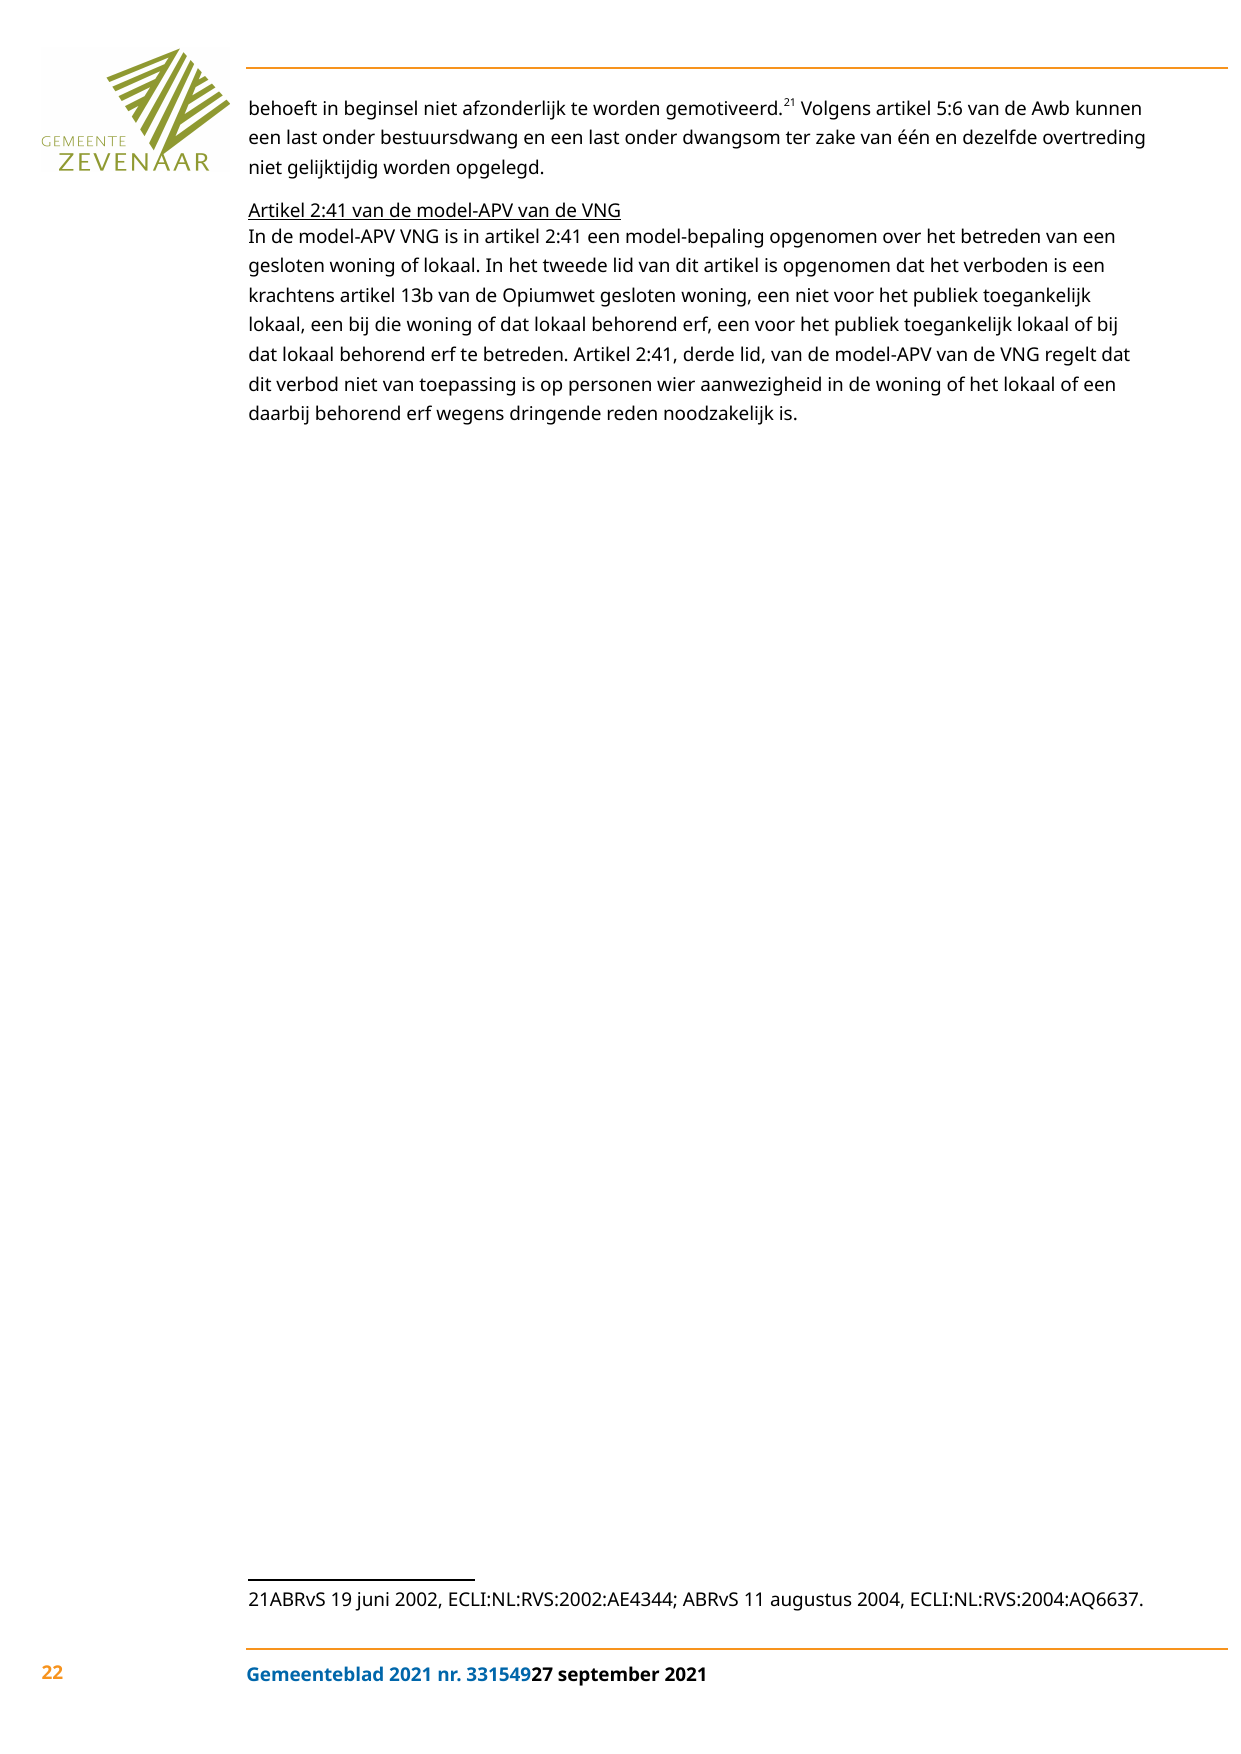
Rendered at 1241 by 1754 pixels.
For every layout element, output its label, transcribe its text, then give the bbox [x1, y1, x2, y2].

text behoeft in beginsel niet afzonderlijk te worden gemotiveerd. Volgens artikel 5:6 van de Awb kunnen een last onder bestuursdwang en een last onder dwangsom ter zake van één en dezelfde overtreding niet gelijktijdig worden opgelegd. [248, 95, 1152, 180]
text Artikel 2:41 van de model-APV van de VNG [248, 197, 1152, 223]
text In de model-APV VNG is in artikel 2:41 een model-bepaling opgenomen over het betreden van een gesloten woning of lokaal. In het tweede lid van dit artikel is opgenomen dat het verboden is een krachtens artikel 13b van de Opiumwet gesloten woning, een niet voor het publiek toegankelijk lokaal, een bij die woning of dat lokaal behorend erf, een voor het publiek toegankelijk lokaal of bij dat lokaal behorend erf te betreden. Artikel 2:41, derde lid, van de model-APV van de VNG regelt dat dit verbod niet van toepassing is op personen wier aanwezigheid in de woning of het lokaal of een daarbij behorend erf wegens dringende reden noodzakelijk is. [248, 223, 1152, 426]
text ABRvS 19 juni 2002, ECLI:NL:RVS:2002:AE4344; ABRvS 11 augustus 2004, ECLI:NL:RVS:2004:AQ6637. [248, 1586, 1152, 1612]
picture [41, 47, 231, 172]
